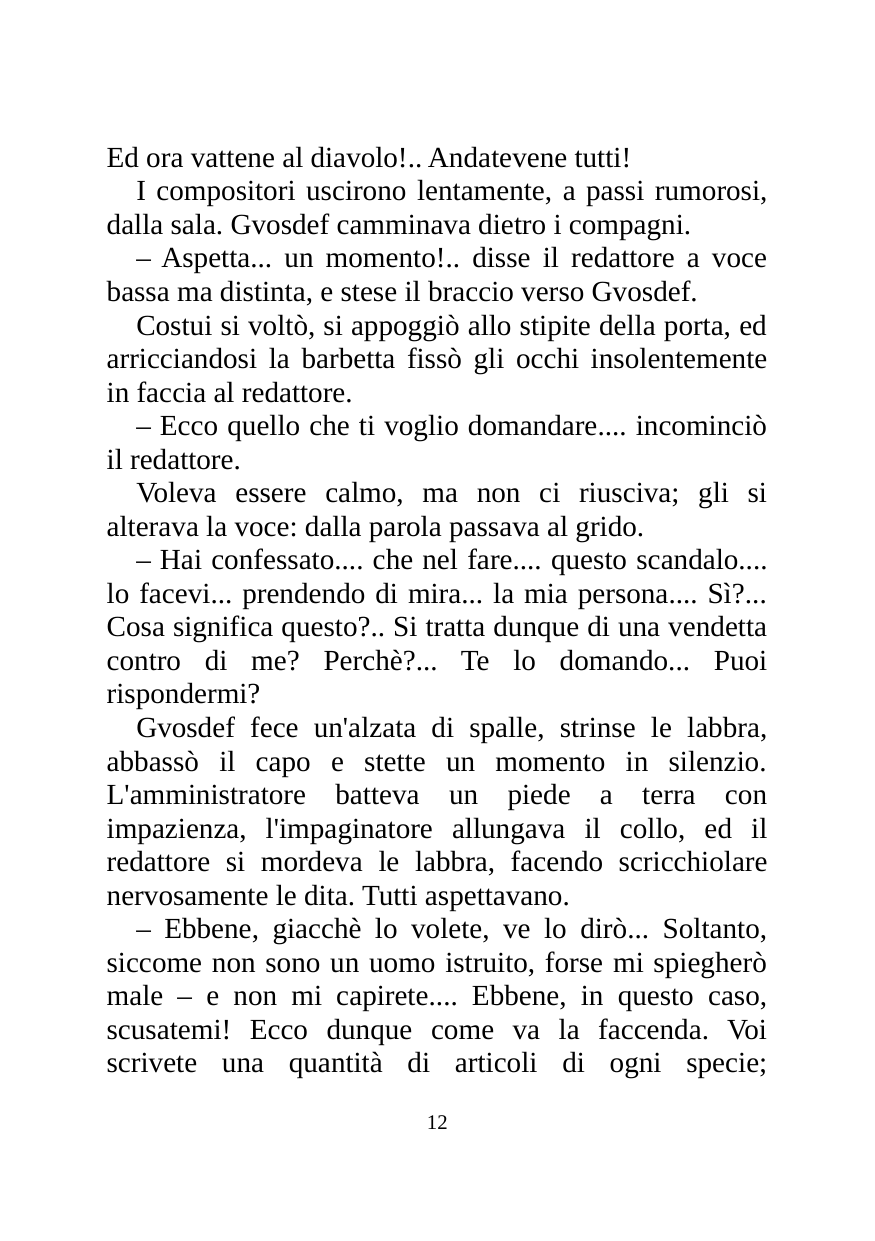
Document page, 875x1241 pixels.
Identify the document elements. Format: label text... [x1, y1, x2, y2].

text Costui si voltò, si appoggiò allo stipite della porta, ed arricciandosi la barbetta fissò gli occhi insolentemente in faccia al redattore. [106, 308, 768, 408]
text I compositori uscirono lentamente, a passi rumorosi, dalla sala. Gvosdef camminava dietro i compagni. [106, 173, 768, 241]
text Gvosdef fece un'alzata di spalle, strinse le labbra, abbassò il capo e stette un momento in silenzio. L'amministratore batteva un piede a terra con impazienza, l'impaginatore allungava il collo, ed il redattore si mordeva le labbra, facendo scricchiolare nervosamente le dita. Tutti aspettavano. [106, 710, 768, 911]
text – Ebbene, giacchè lo volete, ve lo dirò... Soltanto, siccome non sono un uomo istruito, forse mi spiegherò male – e non mi capirete.... Ebbene, in questo caso, scusatemi! Ecco dunque come va la faccenda. Voi scrivete una quantità di articoli di ogni specie; [106, 911, 768, 1079]
text – Aspetta... un momento!.. disse il redattore a voce bassa ma distinta, e stese il braccio verso Gvosdef. [106, 241, 768, 308]
text Voleva essere calmo, ma non ci riusciva; gli si alterava la voce: dalla parola passava al grido. [106, 475, 768, 542]
text – Ecco quello che ti voglio domandare.... incominciò il redattore. [106, 408, 768, 475]
text – Hai confessato.... che nel fare.... questo scandalo.... lo facevi... prendendo di mira... la mia persona.... Sì?... Cosa significa questo?.. Si tratta dunque di una vendetta contro di me? Perchè?... Te lo domando... Puoi rispondermi? [106, 542, 768, 710]
text Ed ora vattene al diavolo!.. Andatevene tutti! [106, 140, 768, 173]
